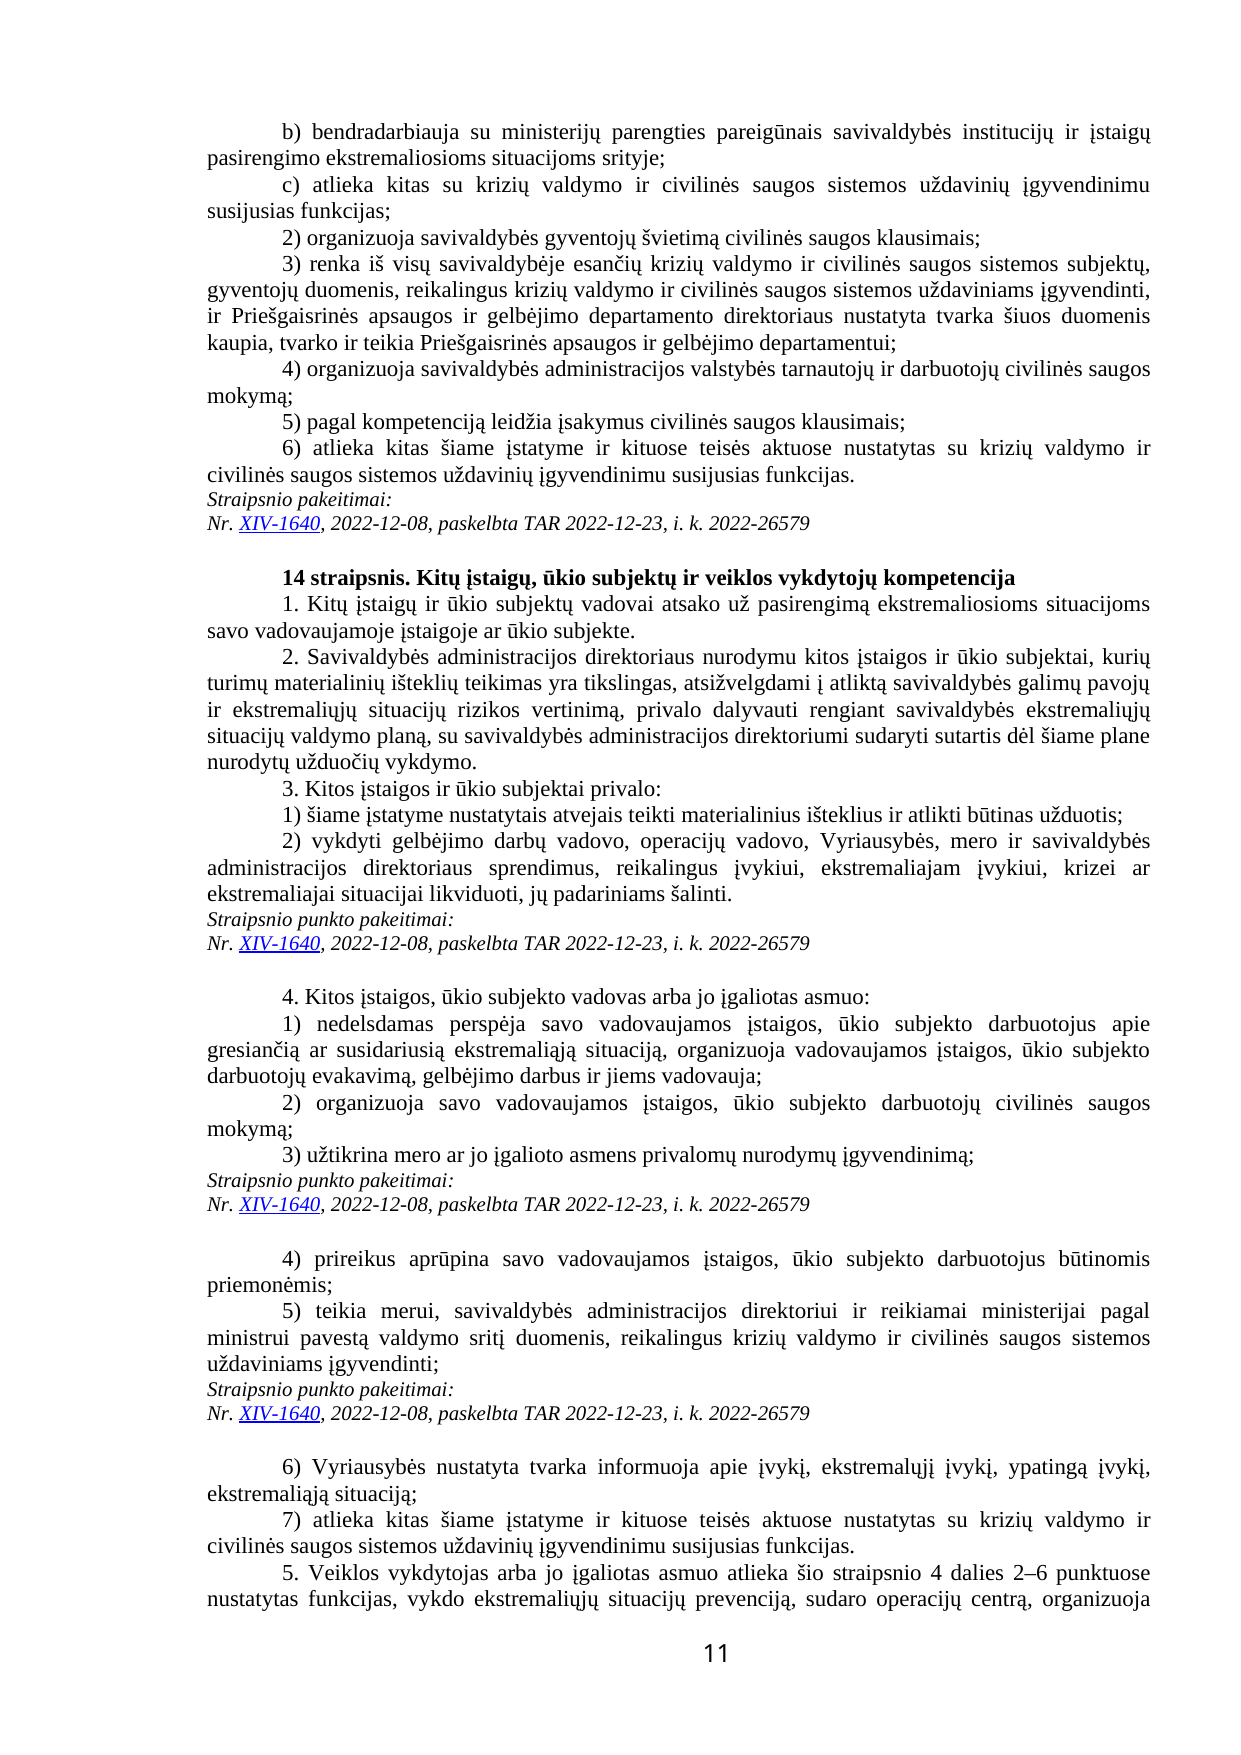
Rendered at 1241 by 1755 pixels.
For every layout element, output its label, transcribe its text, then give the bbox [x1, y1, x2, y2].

text 6) Vyriausybės nustatyta tvarka informuoja apie įvykį, ekstremalųjį įvykį, ypatingą įvykį, ekstremaliąją situaciją; [207, 1453, 1152, 1506]
text Nr. XIV-1640, 2022-12-08, paskelbta TAR 2022-12-23, i. k. 2022-26579 [207, 931, 1152, 955]
text 2. Savivaldybės administracijos direktoriaus nurodymu kitos įstaigos ir ūkio subjektai, kurių turimų materialinių išteklių teikimas yra tikslingas, atsižvelgdami į atliktą savivaldybės galimų pavojų ir ekstremaliųjų situacijų rizikos vertinimą, privalo dalyvauti rengiant savivaldybės ekstremaliųjų situacijų valdymo planą, su savivaldybės administracijos direktoriumi sudaryti sutartis dėl šiame plane nurodytų užduočių vykdymo. [207, 643, 1152, 775]
text 7) atlieka kitas šiame įstatyme ir kituose teisės aktuose nustatytas su krizių valdymo ir civilinės saugos sistemos uždavinių įgyvendinimu susijusias funkcijas. [207, 1506, 1152, 1559]
text 2) vykdyti gelbėjimo darbų vadovo, operacijų vadovo, Vyriausybės, mero ir savivaldybės administracijos direktoriaus sprendimus, reikalingus įvykiui, ekstremaliajam įvykiui, krizei ar ekstremaliajai situacijai likviduoti, jų padariniams šalinti. [207, 827, 1152, 907]
text 3) renka iš visų savivaldybėje esančių krizių valdymo ir civilinės saugos sistemos subjektų, gyventojų duomenis, reikalingus krizių valdymo ir civilinės saugos sistemos uždaviniams įgyvendinti, ir Priešgaisrinės apsaugos ir gelbėjimo departamento direktoriaus nustatyta tvarka šiuos duomenis kaupia, tvarko ir teikia Priešgaisrinės apsaugos ir gelbėjimo departamentui; [207, 250, 1152, 355]
text 4) prireikus aprūpina savo vadovaujamos įstaigos, ūkio subjekto darbuotojus būtinomis priemonėmis; [207, 1245, 1152, 1297]
text Straipsnio pakeitimai: [207, 487, 1152, 511]
text 5) pagal kompetenciją leidžia įsakymus civilinės saugos klausimais; [207, 408, 1152, 434]
text Straipsnio punkto pakeitimai: [207, 1377, 1152, 1401]
text b) bendradarbiauja su ministerijų parengties pareigūnais savivaldybės institucijų ir įstaigų pasirengimo ekstremaliosioms situacijoms srityje; [207, 118, 1152, 171]
text 14 straipsnis. Kitų įstaigų, ūkio subjektų ir veiklos vykdytojų kompetencija [207, 564, 1152, 590]
text 3. Kitos įstaigos ir ūkio subjektai privalo: [207, 775, 1152, 801]
text 5. Veiklos vykdytojas arba jo įgaliotas asmuo atlieka šio straipsnio 4 dalies 2–6 punktuose nustatytas funkcijas, vykdo ekstremaliųjų situacijų prevenciją, sudaro operacijų centrą, organizuoja [207, 1559, 1152, 1612]
text 1) nedelsdamas perspėja savo vadovaujamos įstaigos, ūkio subjekto darbuotojus apie gresiančią ar susidariusią ekstremaliąją situaciją, organizuoja vadovaujamos įstaigos, ūkio subjekto darbuotojų evakavimą, gelbėjimo darbus ir jiems vadovauja; [207, 1010, 1152, 1089]
text 2) organizuoja savivaldybės gyventojų švietimą civilinės saugos klausimais; [207, 223, 1152, 250]
text Nr. XIV-1640, 2022-12-08, paskelbta TAR 2022-12-23, i. k. 2022-26579 [207, 511, 1152, 535]
text Straipsnio punkto pakeitimai: [207, 1168, 1152, 1192]
text Nr. XIV-1640, 2022-12-08, paskelbta TAR 2022-12-23, i. k. 2022-26579 [207, 1192, 1152, 1216]
text Nr. XIV-1640, 2022-12-08, paskelbta TAR 2022-12-23, i. k. 2022-26579 [207, 1401, 1152, 1425]
text 5) teikia merui, savivaldybės administracijos direktoriui ir reikiamai ministerijai pagal ministrui pavestą valdymo sritį duomenis, reikalingus krizių valdymo ir civilinės saugos sistemos uždaviniams įgyvendinti; [207, 1297, 1152, 1377]
text 3) užtikrina mero ar jo įgalioto asmens privalomų nurodymų įgyvendinimą; [207, 1142, 1152, 1168]
text 4) organizuoja savivaldybės administracijos valstybės tarnautojų ir darbuotojų civilinės saugos mokymą; [207, 355, 1152, 408]
text 1. Kitų įstaigų ir ūkio subjektų vadovai atsako už pasirengimą ekstremaliosioms situacijoms savo vadovaujamoje įstaigoje ar ūkio subjekte. [207, 590, 1152, 643]
text c) atlieka kitas su krizių valdymo ir civilinės saugos sistemos uždavinių įgyvendinimu susijusias funkcijas; [207, 171, 1152, 223]
text 2) organizuoja savo vadovaujamos įstaigos, ūkio subjekto darbuotojų civilinės saugos mokymą; [207, 1089, 1152, 1142]
text 1) šiame įstatyme nustatytais atvejais teikti materialinius išteklius ir atlikti būtinas užduotis; [207, 801, 1152, 827]
text Straipsnio punkto pakeitimai: [207, 907, 1152, 931]
text 6) atlieka kitas šiame įstatyme ir kituose teisės aktuose nustatytas su krizių valdymo ir civilinės saugos sistemos uždavinių įgyvendinimu susijusias funkcijas. [207, 434, 1152, 487]
text 4. Kitos įstaigos, ūkio subjekto vadovas arba jo įgaliotas asmuo: [207, 983, 1152, 1010]
